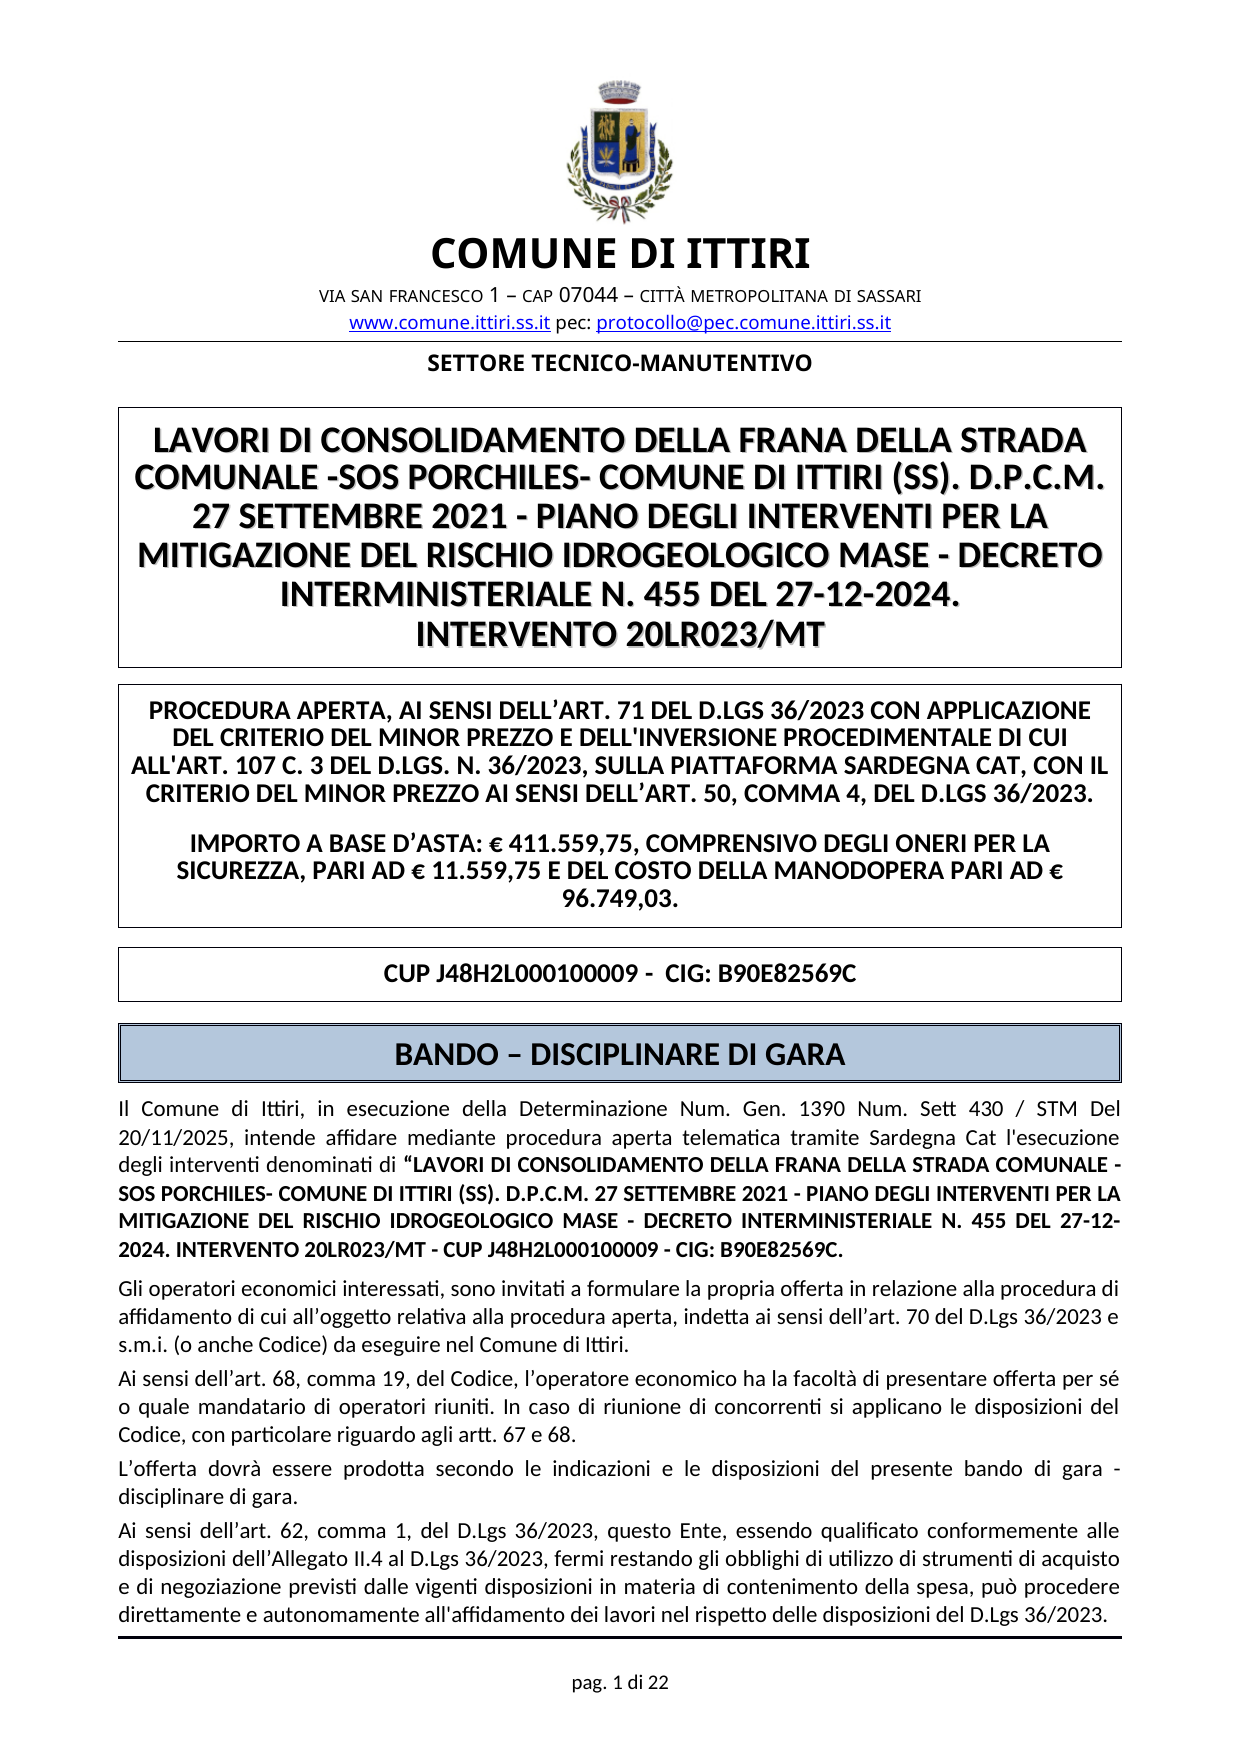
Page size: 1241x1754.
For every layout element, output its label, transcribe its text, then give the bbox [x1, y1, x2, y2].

text L’offerta dovrà essere prodotta secondo le indicazioni e le disposizioni del presente bando di gara - disciplinare di gara. [118, 1454, 1122, 1511]
picture [540, 73, 700, 233]
text PROCEDURA APERTA, AI SENSI DELL’ART. 71 DEL D.LGS 36/2023 CON APPLICAZIONE DEL CRITERIO DEL MINOR PREZZO E DELL'INVERSIONE PROCEDIMENTALE DI CUI ALL'ART. 107 C. 3 DEL D.LGS. N. 36/2023, SULLA PIATTAFORMA SARDEGNA CAT, CON IL CRITERIO DEL MINOR PREZZO AI SENSI DELL’ART. 50, COMMA 4, DEL D.LGS 36/2023. [119, 685, 1121, 809]
text Gli operatori economici interessati, sono invitati a formulare la propria offerta in relazione alla procedura di affidamento di cui all’oggetto relativa alla procedura aperta, indetta ai sensi dell’art. 70 del D.Lgs 36/2023 e s.m.i. (o anche Codice) da eseguire nel Comune di Ittiri. [118, 1274, 1122, 1358]
text Il Comune di Ittiri, in esecuzione della Determinazione Num. Gen. 1390 Num. Sett 430 / STM Del 20/11/2025, intende affidare mediante procedura aperta telematica tramite Sardegna Cat l'esecuzione degli interventi denominati di “LAVORI DI CONSOLIDAMENTO DELLA FRANA DELLA STRADA COMUNALE -SOS PORCHILES- COMUNE DI ITTIRI (SS). D.P.C.M. 27 SETTEMBRE 2021 - PIANO DEGLI INTERVENTI PER LA MITIGAZIONE DEL RISCHIO IDROGEOLOGICO MASE - DECRETO INTERMINISTERIALE N. 455 DEL 27-12-2024. INTERVENTO 20LR023/MT - CUP J48H2L000100009 - CIG: B90E82569C. [118, 1094, 1122, 1263]
text INTERVENTO 20LR023/MT [119, 602, 1121, 667]
text Ai sensi dell’art. 62, comma 1, del D.Lgs 36/2023, questo Ente, essendo qualificato conformemente alle disposizioni dell’Allegato II.4 al D.Lgs 36/2023, fermi restando gli obblighi di utilizzo di strumenti di acquisto e di negoziazione previsti dalle vigenti disposizioni in materia di contenimento della spesa, può procedere direttamente e autonomamente all'affidamento dei lavori nel rispetto delle disposizioni del D.Lgs 36/2023. [118, 1516, 1122, 1628]
text LAVORI DI CONSOLIDAMENTO DELLA FRANA DELLA STRADA COMUNALE -SOS PORCHILES- COMUNE DI ITTIRI (SS). D.P.C.M. 27 SETTEMBRE 2021 - PIANO DEGLI INTERVENTI PER LA MITIGAZIONE DEL RISCHIO IDROGEOLOGICO MASE - DECRETO INTERMINISTERIALE N. 455 DEL 27-12-2024. [119, 408, 1121, 602]
text CUP J48H2L000100009 - CIG: B90E82569C [119, 948, 1121, 1001]
text IMPORTO A BASE D’ASTA: € 411.559,75, COMPRENSIVO DEGLI ONERI PER LA SICUREZZA, PARI AD € 11.559,75 E DEL COSTO DELLA MANODOPERA PARI AD € 96.749,03. [119, 816, 1121, 927]
text Ai sensi dell’art. 68, comma 19, del Codice, l’operatore economico ha la facoltà di presentare offerta per sé o quale mandatario di operatori riuniti. In caso di riunione di concorrenti si applicano le disposizioni del Codice, con particolare riguardo agli artt. 67 e 68. [118, 1364, 1122, 1448]
